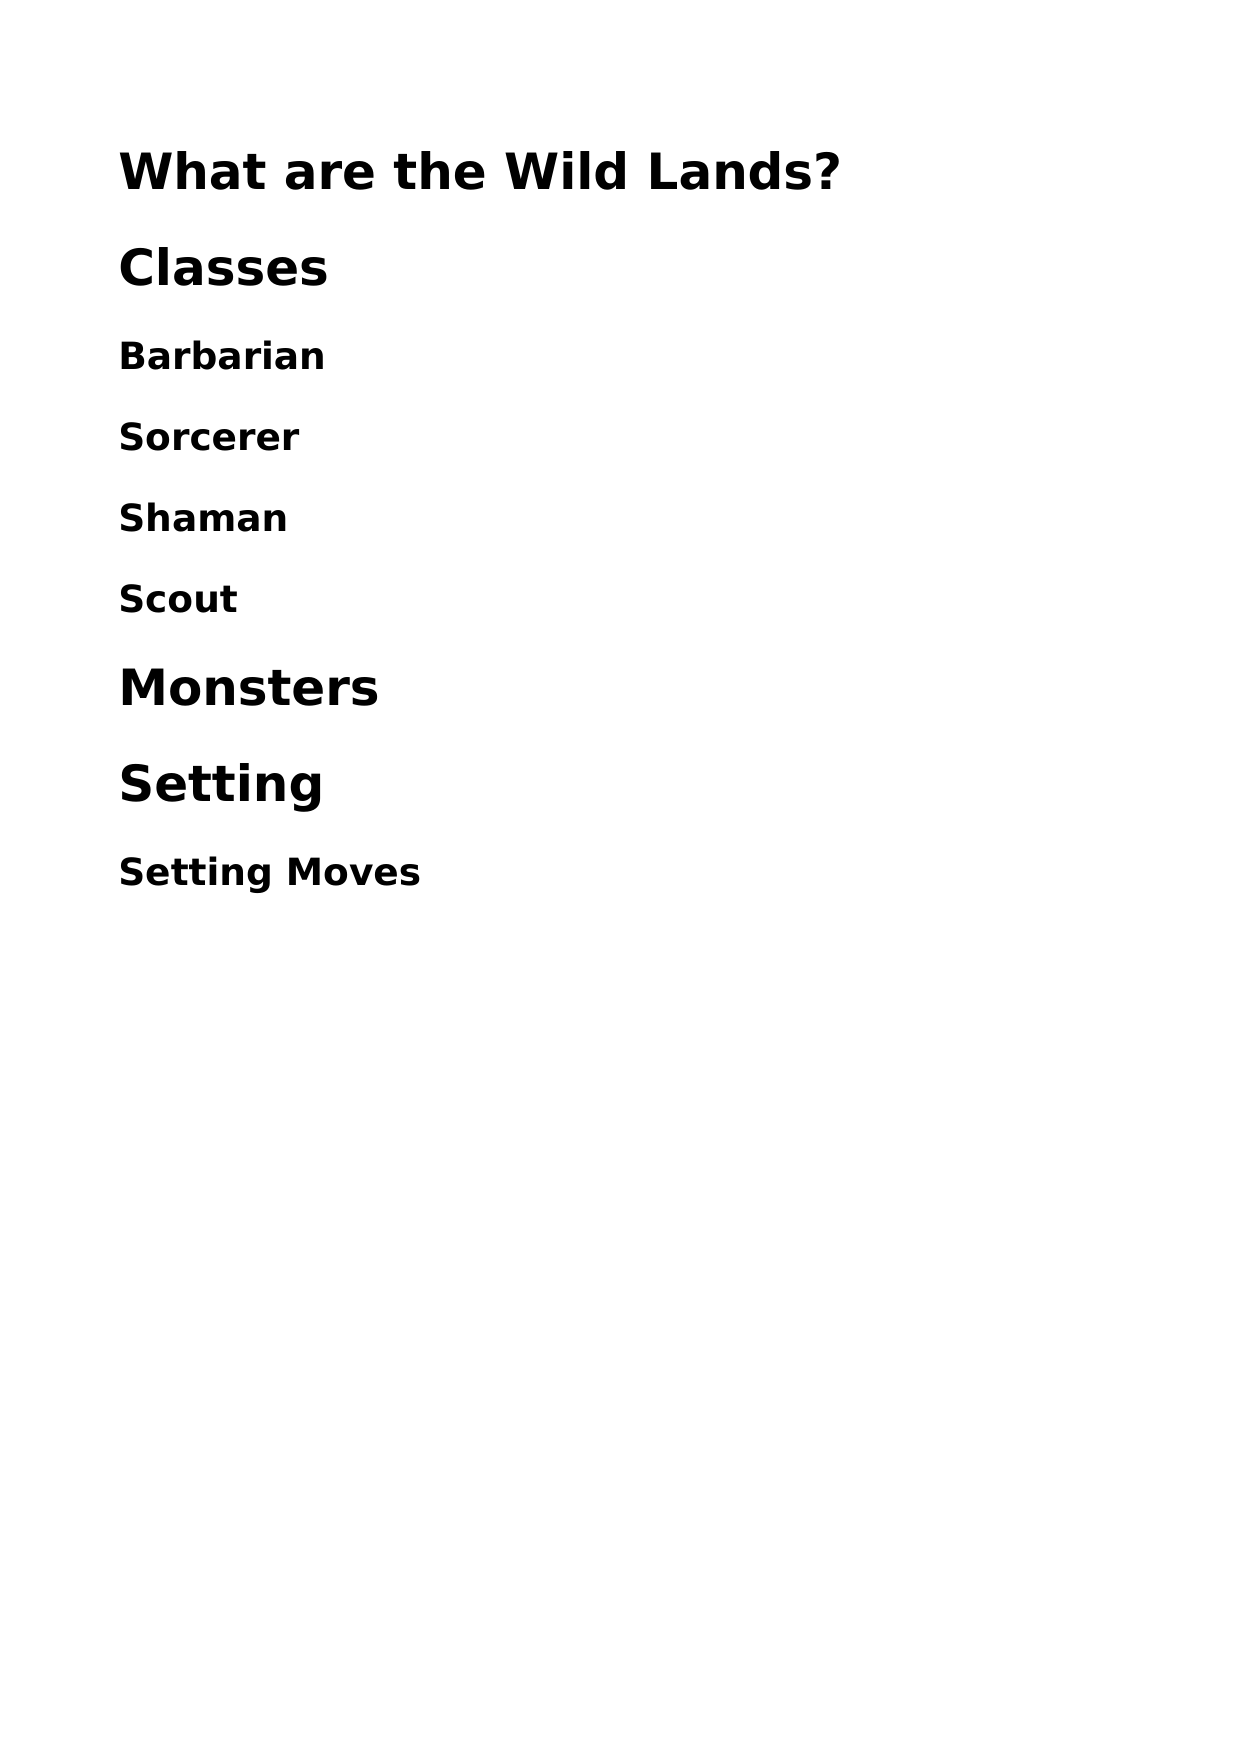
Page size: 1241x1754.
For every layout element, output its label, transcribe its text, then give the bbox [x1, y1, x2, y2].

subtitle Sorcerer [118, 416, 1122, 459]
subtitle What are the Wild Lands? [118, 143, 1122, 201]
subtitle Monsters [118, 659, 1122, 717]
subtitle Setting Moves [118, 851, 1122, 894]
subtitle Barbarian [118, 334, 1122, 378]
subtitle Setting [118, 755, 1122, 813]
subtitle Classes [118, 239, 1122, 297]
subtitle Shaman [118, 497, 1122, 541]
subtitle Scout [118, 578, 1122, 622]
